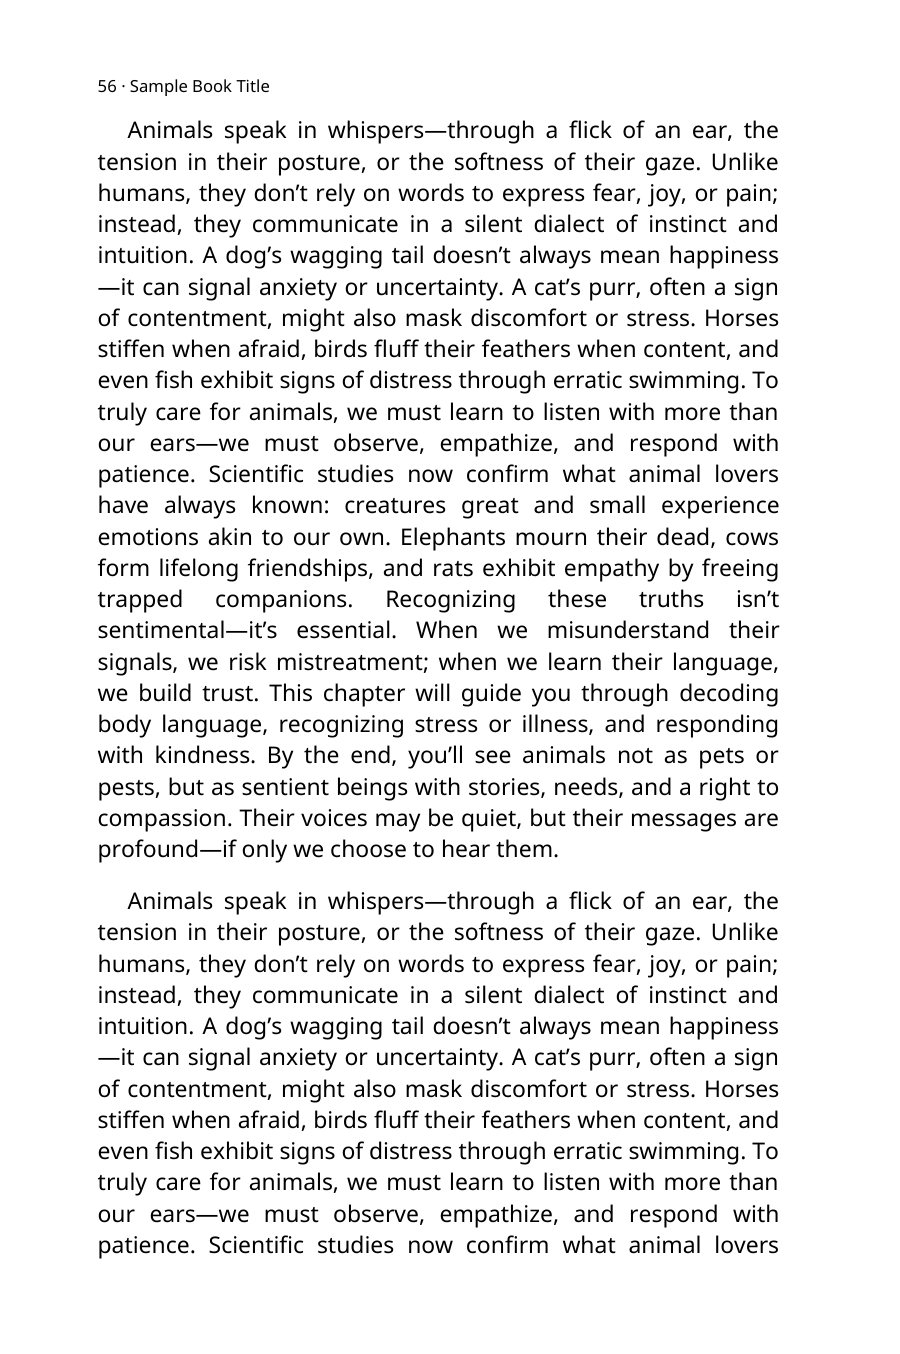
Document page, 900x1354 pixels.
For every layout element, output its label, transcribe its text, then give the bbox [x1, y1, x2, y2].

text Animals speak in whispers—through a flick of an ear, the tension in their posture, or the softness of their gaze. Unlike humans, they don’t rely on words to express fear, joy, or pain; instead, they communicate in a silent dialect of instinct and intuition. A dog’s wagging tail doesn’t always mean happiness—it can signal anxiety or uncertainty. A cat’s purr, often a sign of contentment, might also mask discomfort or stress. Horses stiffen when afraid, birds fluff their feathers when content, and even fish exhibit signs of distress through erratic swimming. To truly care for animals, we must learn to listen with more than our ears—we must observe, empathize, and respond with patience. Scientific studies now confirm what animal lovers [97, 885, 780, 1260]
text Animals speak in whispers—through a flick of an ear, the tension in their posture, or the softness of their gaze. Unlike humans, they don’t rely on words to express fear, joy, or pain; instead, they communicate in a silent dialect of instinct and intuition. A dog’s wagging tail doesn’t always mean happiness—it can signal anxiety or uncertainty. A cat’s purr, often a sign of contentment, might also mask discomfort or stress. Horses stiffen when afraid, birds fluff their feathers when content, and even fish exhibit signs of distress through erratic swimming. To truly care for animals, we must learn to listen with more than our ears—we must observe, empathize, and respond with patience. Scientific studies now confirm what animal lovers have always known: creatures great and small experience emotions akin to our own. Elephants mourn their dead, cows form lifelong friendships, and rats exhibit empathy by freeing trapped companions. Recognizing these truths isn’t sentimental—it’s essential. When we misunderstand their signals, we risk mistreatment; when we learn their language, we build trust. This chapter will guide you through decoding body language, recognizing stress or illness, and responding with kindness. By the end, you’ll see animals not as pets or pests, but as sentient beings with stories, needs, and a right to compassion. Their voices may be quiet, but their messages are profound—if only we choose to hear them. [97, 114, 780, 864]
